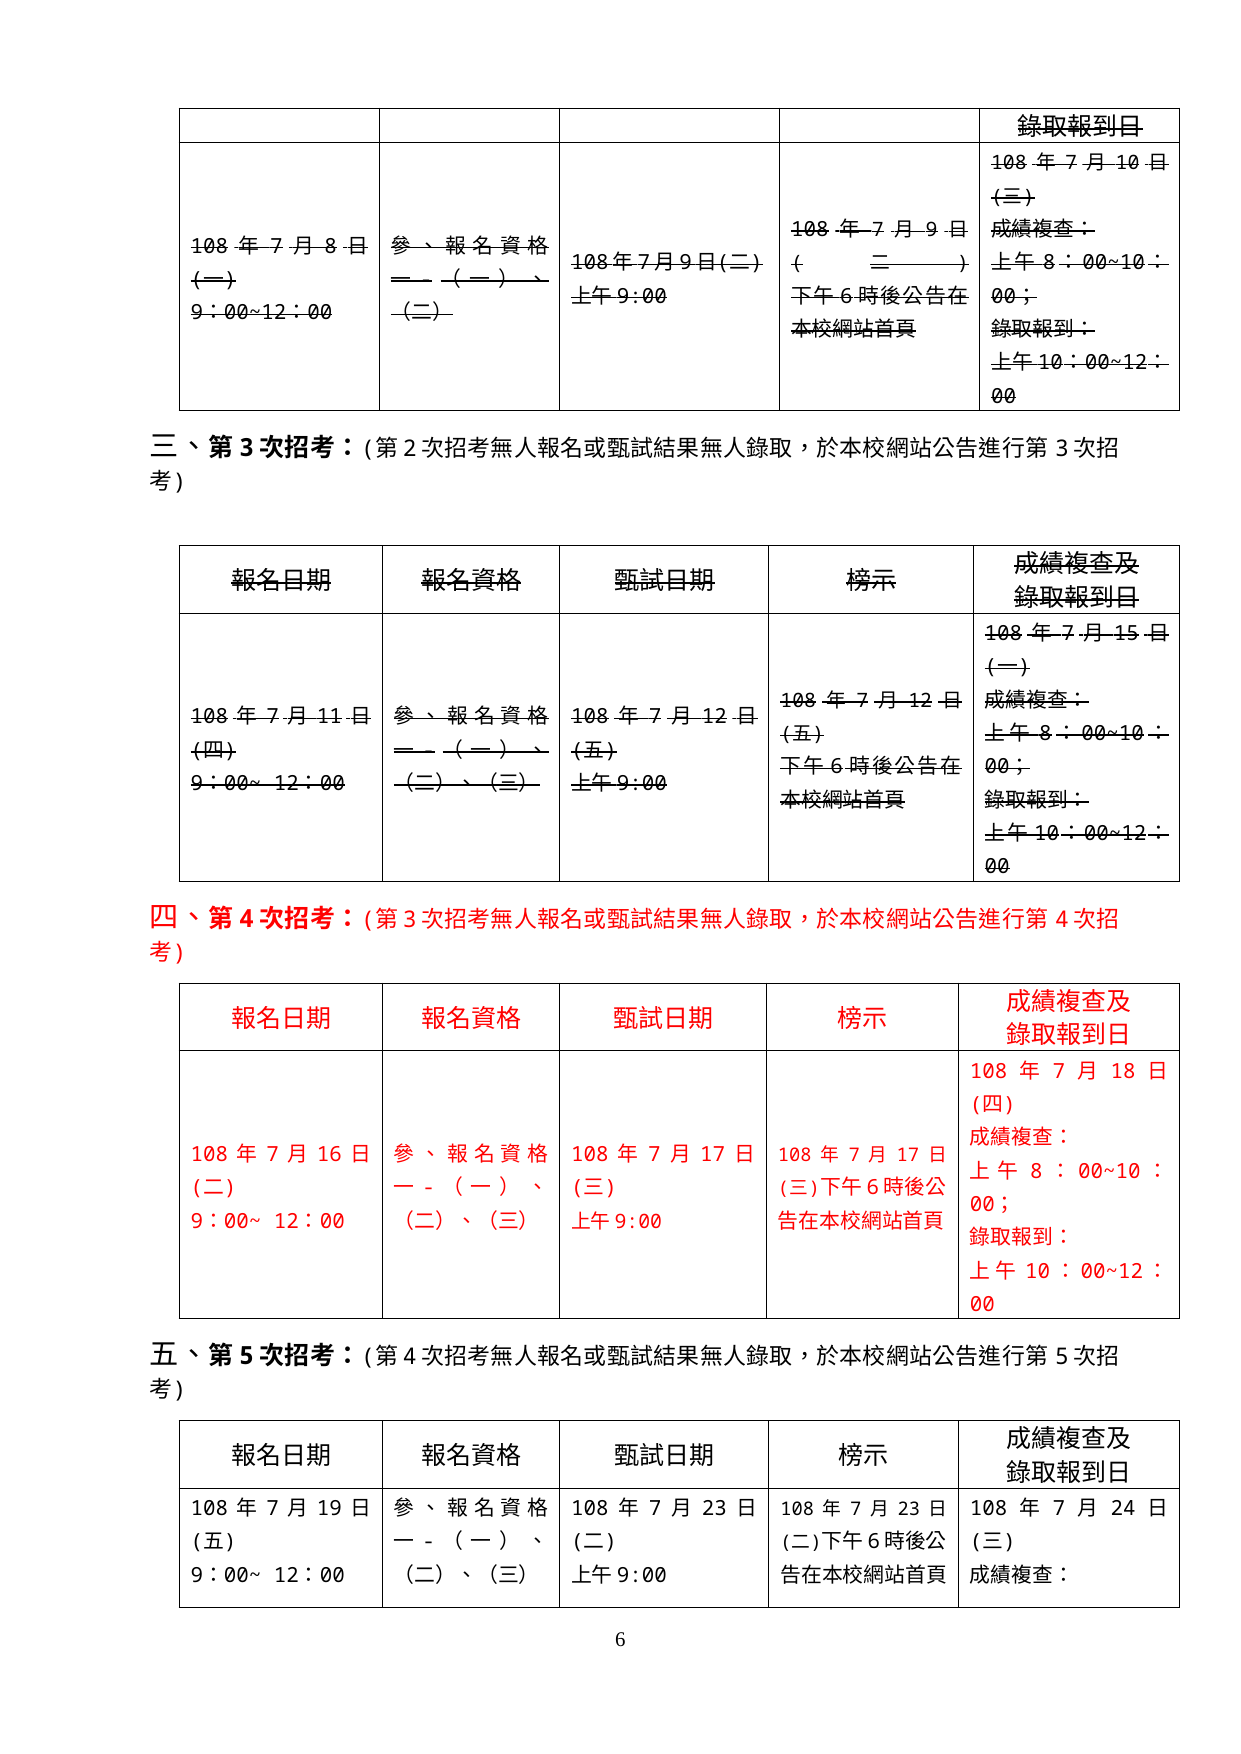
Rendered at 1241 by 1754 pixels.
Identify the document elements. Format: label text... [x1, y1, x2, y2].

table_cell 108年7月9日(二) 下午6時後公告在本校網站首頁 [780, 143, 979, 410]
table_header 報名資格 [383, 546, 559, 613]
table_cell 108年7月10日(三) 成績複查： 上午8：00~10：00； 錄取報到： 上午10：00~12：00 [980, 143, 1179, 410]
table_cell 參、報名資格一-（一）、（二）、（三） [383, 1051, 559, 1318]
table_cell 108年7月23日(二)下午6時後公告在本校網站首頁 [769, 1489, 958, 1607]
text 五、第5次招考：(第4次招考無人報名或甄試結果無人錄取，於本校網站公告進行第5次招考) [149, 1338, 1120, 1404]
table_cell 108年7月15日(一) 成績複查： 上午8：00~10：00； 錄取報到： 上午10：00~12：00 [974, 614, 1179, 881]
table_cell 108年7月23日(二) 上午9:00 [560, 1489, 768, 1607]
table_cell 108年7月11日(四) 9：00~ 12：00 [180, 614, 382, 881]
table_header 成績複查及 錄取報到日 [959, 1421, 1179, 1488]
text 三、第3次招考：(第2次招考無人報名或甄試結果無人錄取，於本校網站公告進行第3次招考) [149, 429, 1120, 496]
table_cell 108年7月16日(二) 9：00~ 12：00 [180, 1051, 382, 1318]
text 四、第4次招考：(第3次招考無人報名或甄試結果無人錄取，於本校網站公告進行第4次招考) [149, 900, 1120, 967]
table_header 報名日期 [180, 984, 382, 1050]
table_cell 108年7月18日(四) 成績複查： 上午8：00~10：00； 錄取報到： 上午10：00~12：00 [959, 1051, 1179, 1318]
table_cell 參、報名資格一-（一）、（二）、（三） [383, 1489, 559, 1607]
table_cell 108年7月9日(二) 上午9:00 [560, 143, 779, 410]
table_header [380, 109, 559, 142]
table_cell 參、報名資格一-（一）、（二） [380, 143, 559, 410]
table_cell 108年7月12日(五) 下午6時後公告在本校網站首頁 [769, 614, 973, 881]
table_header 報名資格 [383, 984, 559, 1050]
table_cell 108年7月12日(五) 上午9:00 [560, 614, 768, 881]
table_header 報名日期 [180, 1421, 382, 1488]
table_cell 108年7月19日(五) 9：00~ 12：00 [180, 1489, 382, 1607]
table_header [780, 109, 979, 142]
table_header 成績複查及 錄取報到日 [974, 546, 1179, 613]
table_header [180, 109, 379, 142]
table_header 榜示 [769, 546, 973, 613]
table_header 錄取報到日 [980, 109, 1179, 142]
table_header 榜示 [767, 984, 958, 1050]
table_header 報名資格 [383, 1421, 559, 1488]
table_header 報名日期 [180, 546, 382, 613]
table_cell 108年7月8日(一) 9：00~12：00 [180, 143, 379, 410]
table_cell 參、報名資格一-（一）、（二）、（三） [383, 614, 559, 881]
table_cell 108年7月17日(三) 上午9:00 [560, 1051, 766, 1318]
table_header 甄試日期 [560, 1421, 768, 1488]
table_cell 108年7月24日(三) 成績複查： [959, 1489, 1179, 1607]
table_header [560, 109, 779, 142]
table_cell 108年7月17日(三)下午6時後公告在本校網站首頁 [767, 1051, 958, 1318]
table_header 甄試日期 [560, 546, 768, 613]
table_header 成績複查及 錄取報到日 [959, 984, 1179, 1050]
table_header 榜示 [769, 1421, 958, 1488]
table_header 甄試日期 [560, 984, 766, 1050]
